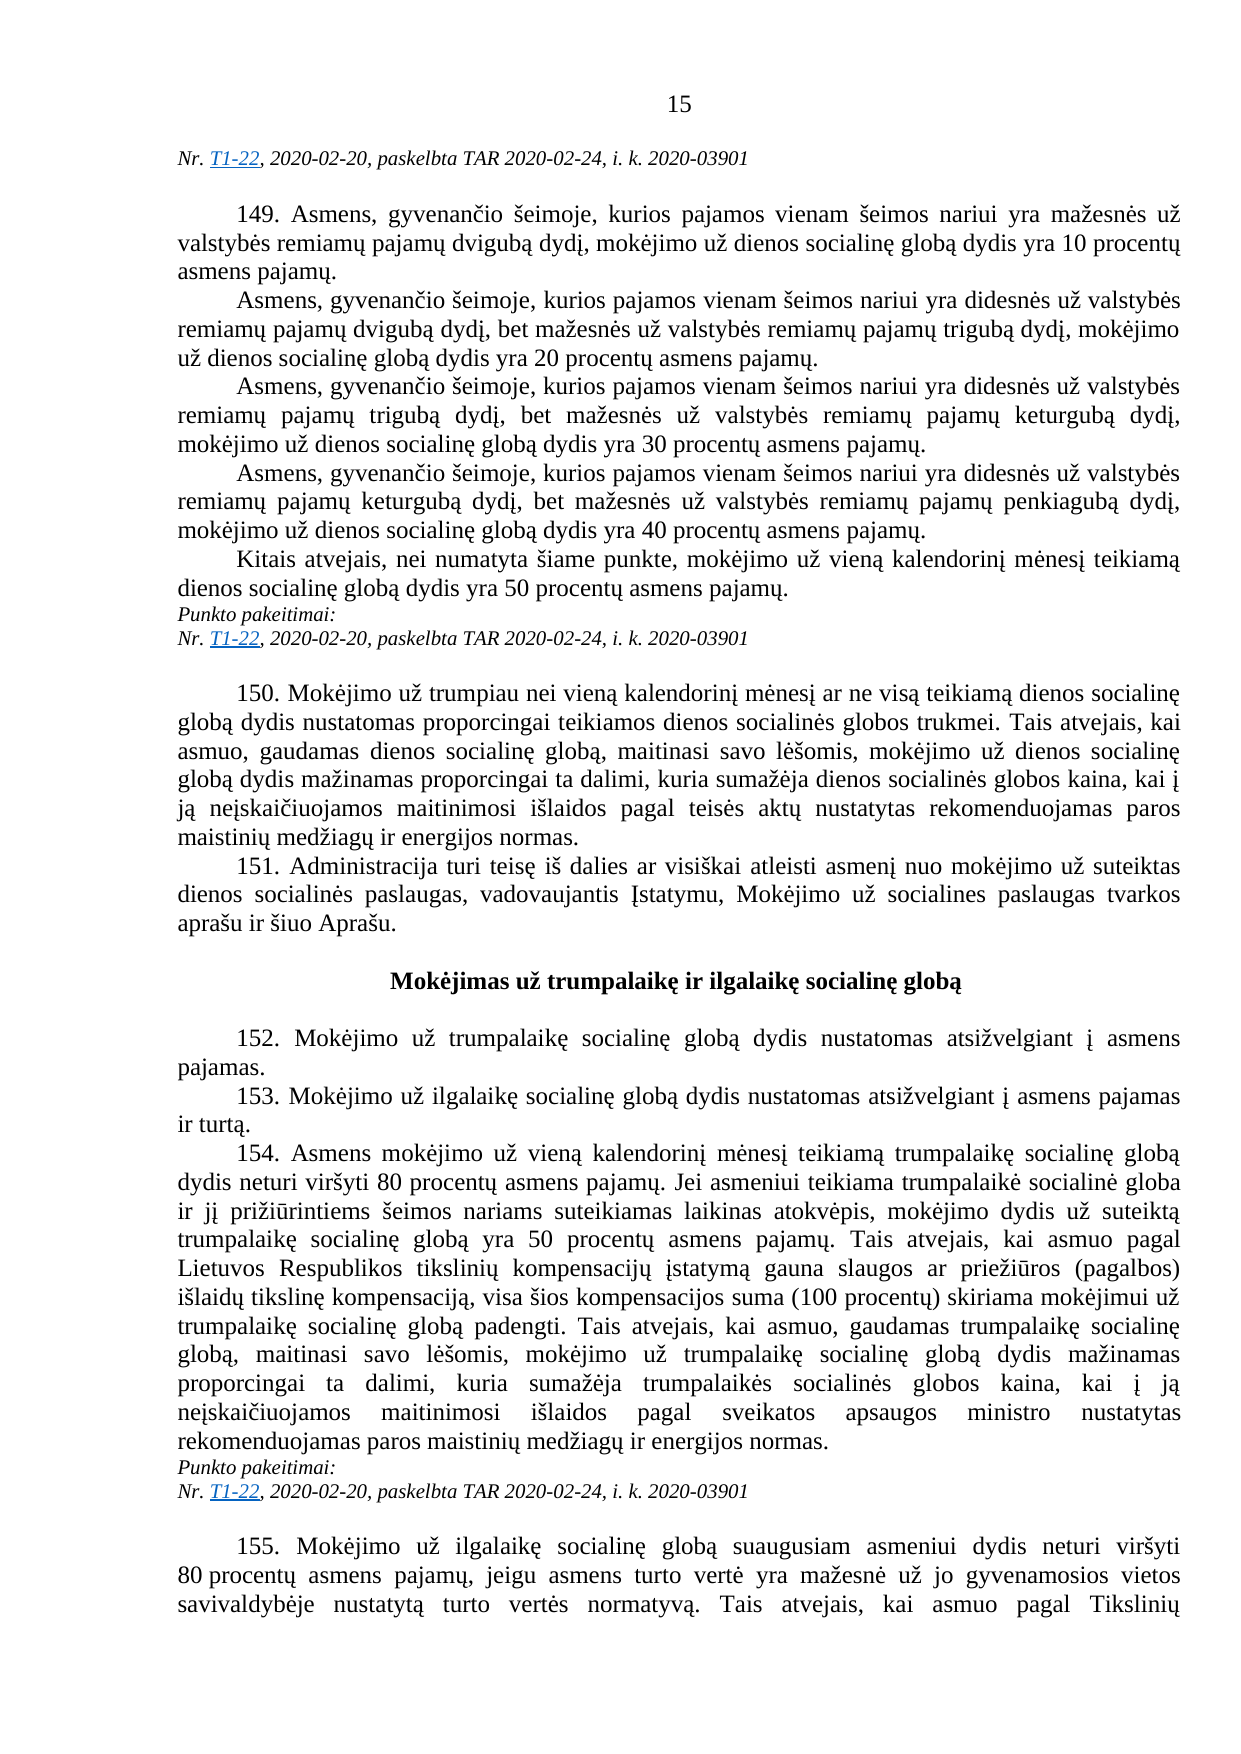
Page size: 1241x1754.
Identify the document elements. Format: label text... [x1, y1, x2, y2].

text 150. Mokėjimo už trumpiau nei vieną kalendorinį mėnesį ar ne visą teikiamą dienos socialinę globą dydis nustatomas proporcingai teikiamos dienos socialinės globos trukmei. Tais atvejais, kai asmuo, gaudamas dienos socialinę globą, maitinasi savo lėšomis, mokėjimo už dienos socialinę globą dydis mažinamas proporcingai ta dalimi, kuria sumažėja dienos socialinės globos kaina, kai į ją neįskaičiuojamos maitinimosi išlaidos pagal teisės aktų nustatytas rekomenduojamas paros maistinių medžiagų ir energijos normas. [177, 678, 1181, 851]
text Asmens, gyvenančio šeimoje, kurios pajamos vienam šeimos nariui yra didesnės už valstybės remiamų pajamų dvigubą dydį, bet mažesnės už valstybės remiamų pajamų trigubą dydį, mokėjimo už dienos socialinę globą dydis yra 20 procentų asmens pajamų. [177, 285, 1181, 371]
text Nr. T1-22, 2020-02-20, paskelbta TAR 2020-02-24, i. k. 2020-03901 [177, 1479, 1181, 1503]
text 149. Asmens, gyvenančio šeimoje, kurios pajamos vienam šeimos nariui yra mažesnės už valstybės remiamų pajamų dvigubą dydį, mokėjimo už dienos socialinę globą dydis yra 10 procentų asmens pajamų. [177, 199, 1181, 285]
text Asmens, gyvenančio šeimoje, kurios pajamos vienam šeimos nariui yra didesnės už valstybės remiamų pajamų keturgubą dydį, bet mažesnės už valstybės remiamų pajamų penkiagubą dydį, mokėjimo už dienos socialinę globą dydis yra 40 procentų asmens pajamų. [177, 458, 1181, 544]
text 155. Mokėjimo už ilgalaikę socialinę globą suaugusiam asmeniui dydis neturi viršyti 80 procentų asmens pajamų, jeigu asmens turto vertė yra mažesnė už jo gyvenamosios vietos savivaldybėje nustatytą turto vertės normatyvą. Tais atvejais, kai asmuo pagal Tikslinių [177, 1531, 1181, 1618]
text Kitais atvejais, nei numatyta šiame punkte, mokėjimo už vieną kalendorinį mėnesį teikiamą dienos socialinę globą dydis yra 50 procentų asmens pajamų. [177, 544, 1181, 601]
text 153. Mokėjimo už ilgalaikę socialinę globą dydis nustatomas atsižvelgiant į asmens pajamas ir turtą. [177, 1081, 1181, 1138]
text Asmens, gyvenančio šeimoje, kurios pajamos vienam šeimos nariui yra didesnės už valstybės remiamų pajamų trigubą dydį, bet mažesnės už valstybės remiamų pajamų keturgubą dydį, mokėjimo už dienos socialinę globą dydis yra 30 procentų asmens pajamų. [177, 371, 1181, 458]
text 151. Administracija turi teisę iš dalies ar visiškai atleisti asmenį nuo mokėjimo už suteiktas dienos socialinės paslaugas, vadovaujantis Įstatymu, Mokėjimo už socialines paslaugas tvarkos aprašu ir šiuo Aprašu. [177, 851, 1181, 937]
text Nr. T1-22, 2020-02-20, paskelbta TAR 2020-02-24, i. k. 2020-03901 [177, 626, 1181, 649]
text Punkto pakeitimai: [177, 1454, 1181, 1479]
text Nr. T1-22, 2020-02-20, paskelbta TAR 2020-02-24, i. k. 2020-03901 [177, 146, 1181, 170]
text 154. Asmens mokėjimo už vieną kalendorinį mėnesį teikiamą trumpalaikę socialinę globą dydis neturi viršyti 80 procentų asmens pajamų. Jei asmeniui teikiama trumpalaikė socialinė globa ir jį prižiūrintiems šeimos nariams suteikiamas laikinas atokvėpis, mokėjimo dydis už suteiktą trumpalaikę socialinę globą yra 50 procentų asmens pajamų. Tais atvejais, kai asmuo pagal Lietuvos Respublikos tikslinių kompensacijų įstatymą gauna slaugos ar priežiūros (pagalbos) išlaidų tikslinę kompensaciją, visa šios kompensacijos suma (100 procentų) skiriama mokėjimui už trumpalaikę socialinę globą padengti. Tais atvejais, kai asmuo, gaudamas trumpalaikę socialinę globą, maitinasi savo lėšomis, mokėjimo už trumpalaikę socialinę globą dydis mažinamas proporcingai ta dalimi, kuria sumažėja trumpalaikės socialinės globos kaina, kai į ją neįskaičiuojamos maitinimosi išlaidos pagal sveikatos apsaugos ministro nustatytas rekomenduojamas paros maistinių medžiagų ir energijos normas. [177, 1138, 1181, 1454]
text 152. Mokėjimo už trumpalaikę socialinę globą dydis nustatomas atsižvelgiant į asmens pajamas. [177, 1023, 1181, 1081]
text Mokėjimas už trumpalaikę ir ilgalaikę socialinę globą [177, 966, 1181, 994]
text Punkto pakeitimai: [177, 601, 1181, 626]
